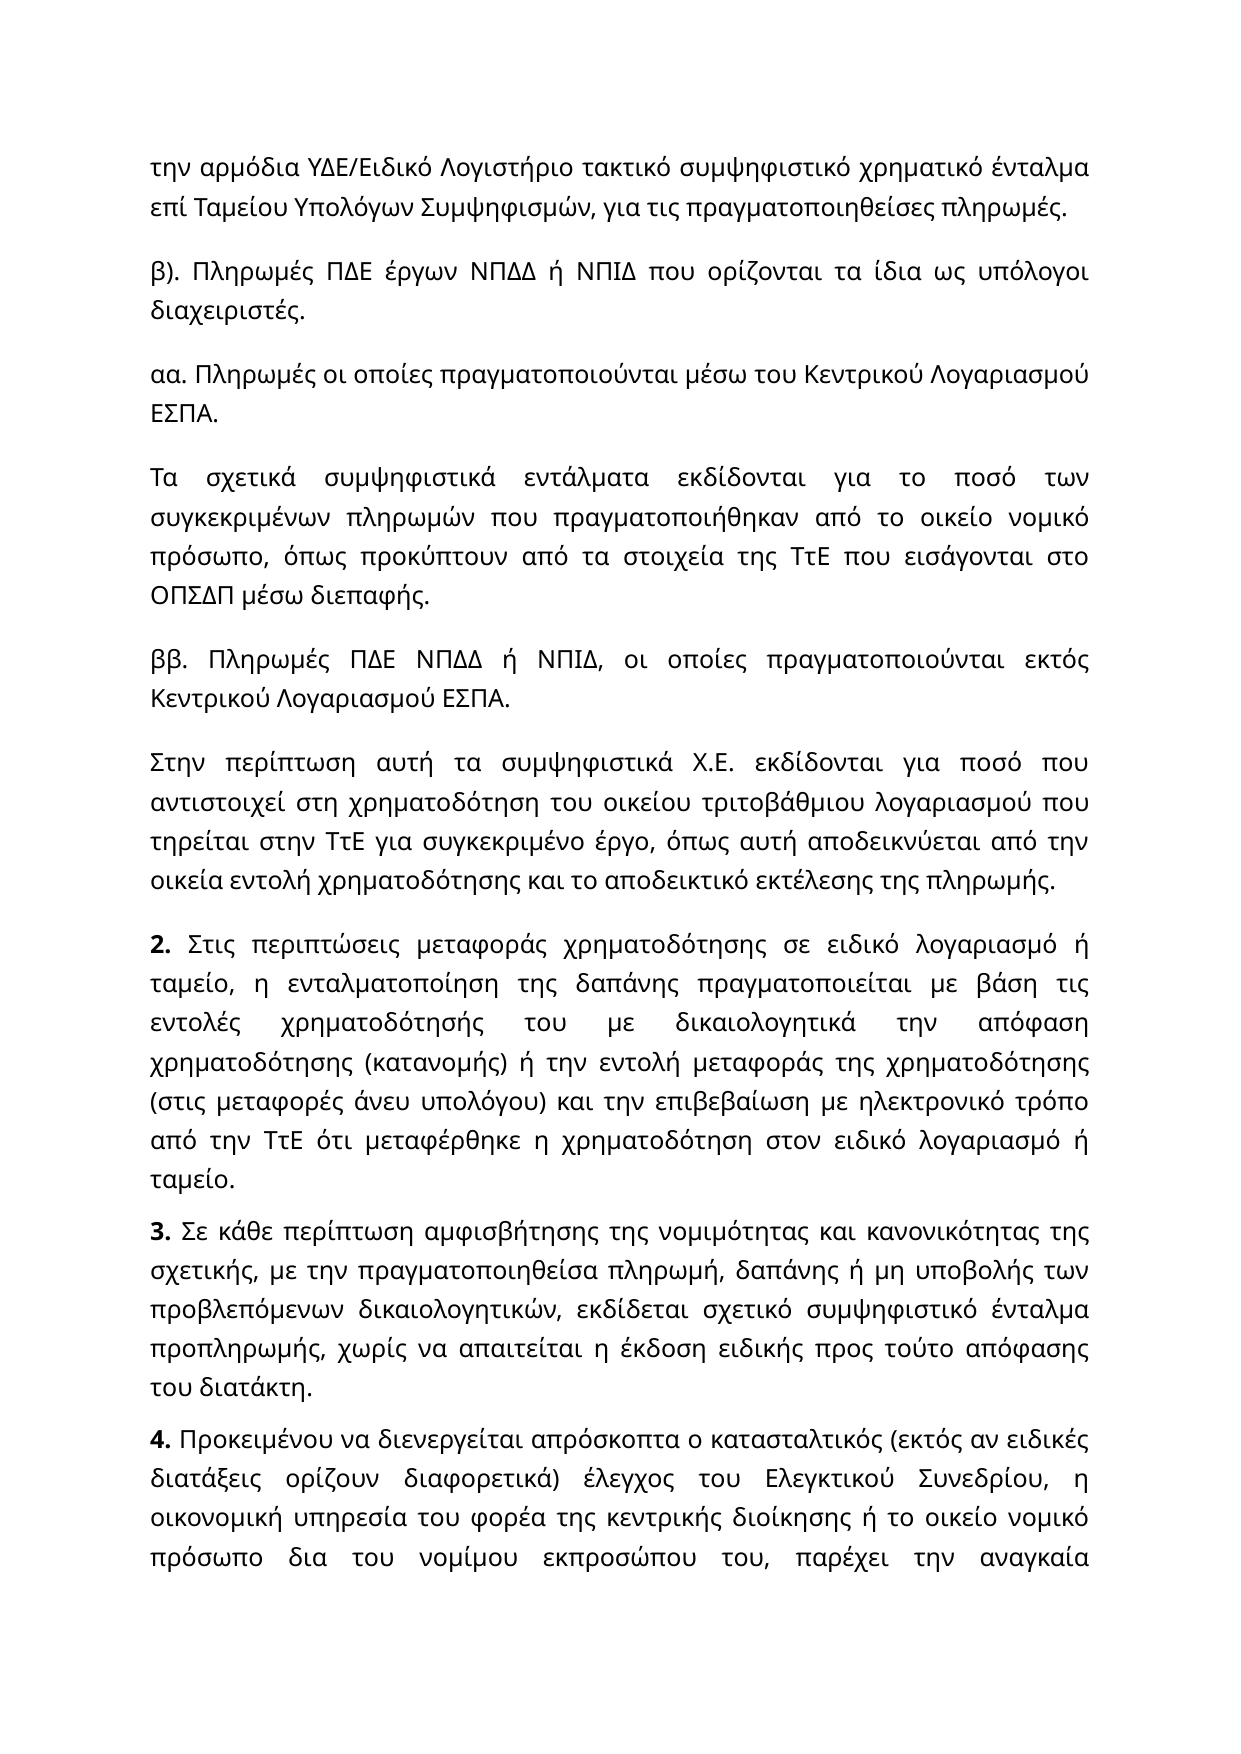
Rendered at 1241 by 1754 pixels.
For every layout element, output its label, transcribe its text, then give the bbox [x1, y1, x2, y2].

text Τα σχετικά συμψηφιστικά εντάλματα εκδίδονται για το ποσό των συγκεκριμένων πληρωμών που πραγματοποιήθηκαν από το οικείο νομικό πρόσωπο, όπως προκύπτουν από τα στοιχεία της ΤτΕ που εισάγονται στο ΟΠΣΔΠ μέσω διεπαφής. [150, 460, 1090, 612]
text β). Πληρωμές ΠΔΕ έργων ΝΠΔΔ ή ΝΠΙΔ που ορίζονται τα ίδια ως υπόλογοι διαχειριστές. [150, 253, 1090, 327]
text 4. Προκειμένου να διενεργείται απρόσκοπτα ο κατασταλτικός (εκτός αν ειδικές διατάξεις ορίζουν διαφορετικά) έλεγχος του Ελεγκτικού Συνεδρίου, η οικονομική υπηρεσία του φορέα της κεντρικής διοίκησης ή το οικείο νομικό πρόσωπο δια του νομίμου εκπροσώπου του, παρέχει την αναγκαία [150, 1422, 1090, 1573]
text 3. Σε κάθε περίπτωση αμφισβήτησης της νομιμότητας και κανονικότητας της σχετικής, με την πραγματοποιηθείσα πληρωμή, δαπάνης ή μη υποβολής των προβλεπόμενων δικαιολογητικών, εκδίδεται σχετικό συμψηφιστικό ένταλμα προπληρωμής, χωρίς να απαιτείται η έκδοση ειδικής προς τούτο απόφασης του διατάκτη. [150, 1213, 1090, 1404]
text 2. Στις περιπτώσεις μεταφοράς χρηματοδότησης σε ειδικό λογαριασμό ή ταμείο, η ενταλματοποίηση της δαπάνης πραγματοποιείται με βάση τις εντολές χρηματοδότησής του με δικαιολογητικά την απόφαση χρηματοδότησης (κατανομής) ή την εντολή μεταφοράς της χρηματοδότησης (στις μεταφορές άνευ υπολόγου) και την επιβεβαίωση με ηλεκτρονικό τρόπο από την ΤτΕ ότι μεταφέρθηκε η χρηματοδότηση στον ειδικό λογαριασμό ή ταμείο. [150, 927, 1090, 1196]
text ββ. Πληρωμές ΠΔΕ ΝΠΔΔ ή ΝΠΙΔ, οι οποίες πραγματοποιούνται εκτός Κεντρικού Λογαριασμού ΕΣΠΑ. [150, 642, 1090, 715]
text την αρμόδια ΥΔΕ/Ειδικό Λογιστήριο τακτικό συμψηφιστικό χρηματικό ένταλμα επί Ταμείου Υπολόγων Συμψηφισμών, για τις πραγματοποιηθείσες πληρωμές. [150, 150, 1090, 223]
text Στην περίπτωση αυτή τα συμψηφιστικά Χ.Ε. εκδίδονται για ποσό που αντιστοιχεί στη χρηματοδότηση του οικείου τριτοβάθμιου λογαριασμού που τηρείται στην ΤτΕ για συγκεκριμένο έργο, όπως αυτή αποδεικνύεται από την οικεία εντολή χρηματοδότησης και το αποδεικτικό εκτέλεσης της πληρωμής. [150, 745, 1090, 897]
text αα. Πληρωμές οι οποίες πραγματοποιούνται μέσω του Κεντρικού Λογαριασμού ΕΣΠΑ. [150, 357, 1090, 430]
